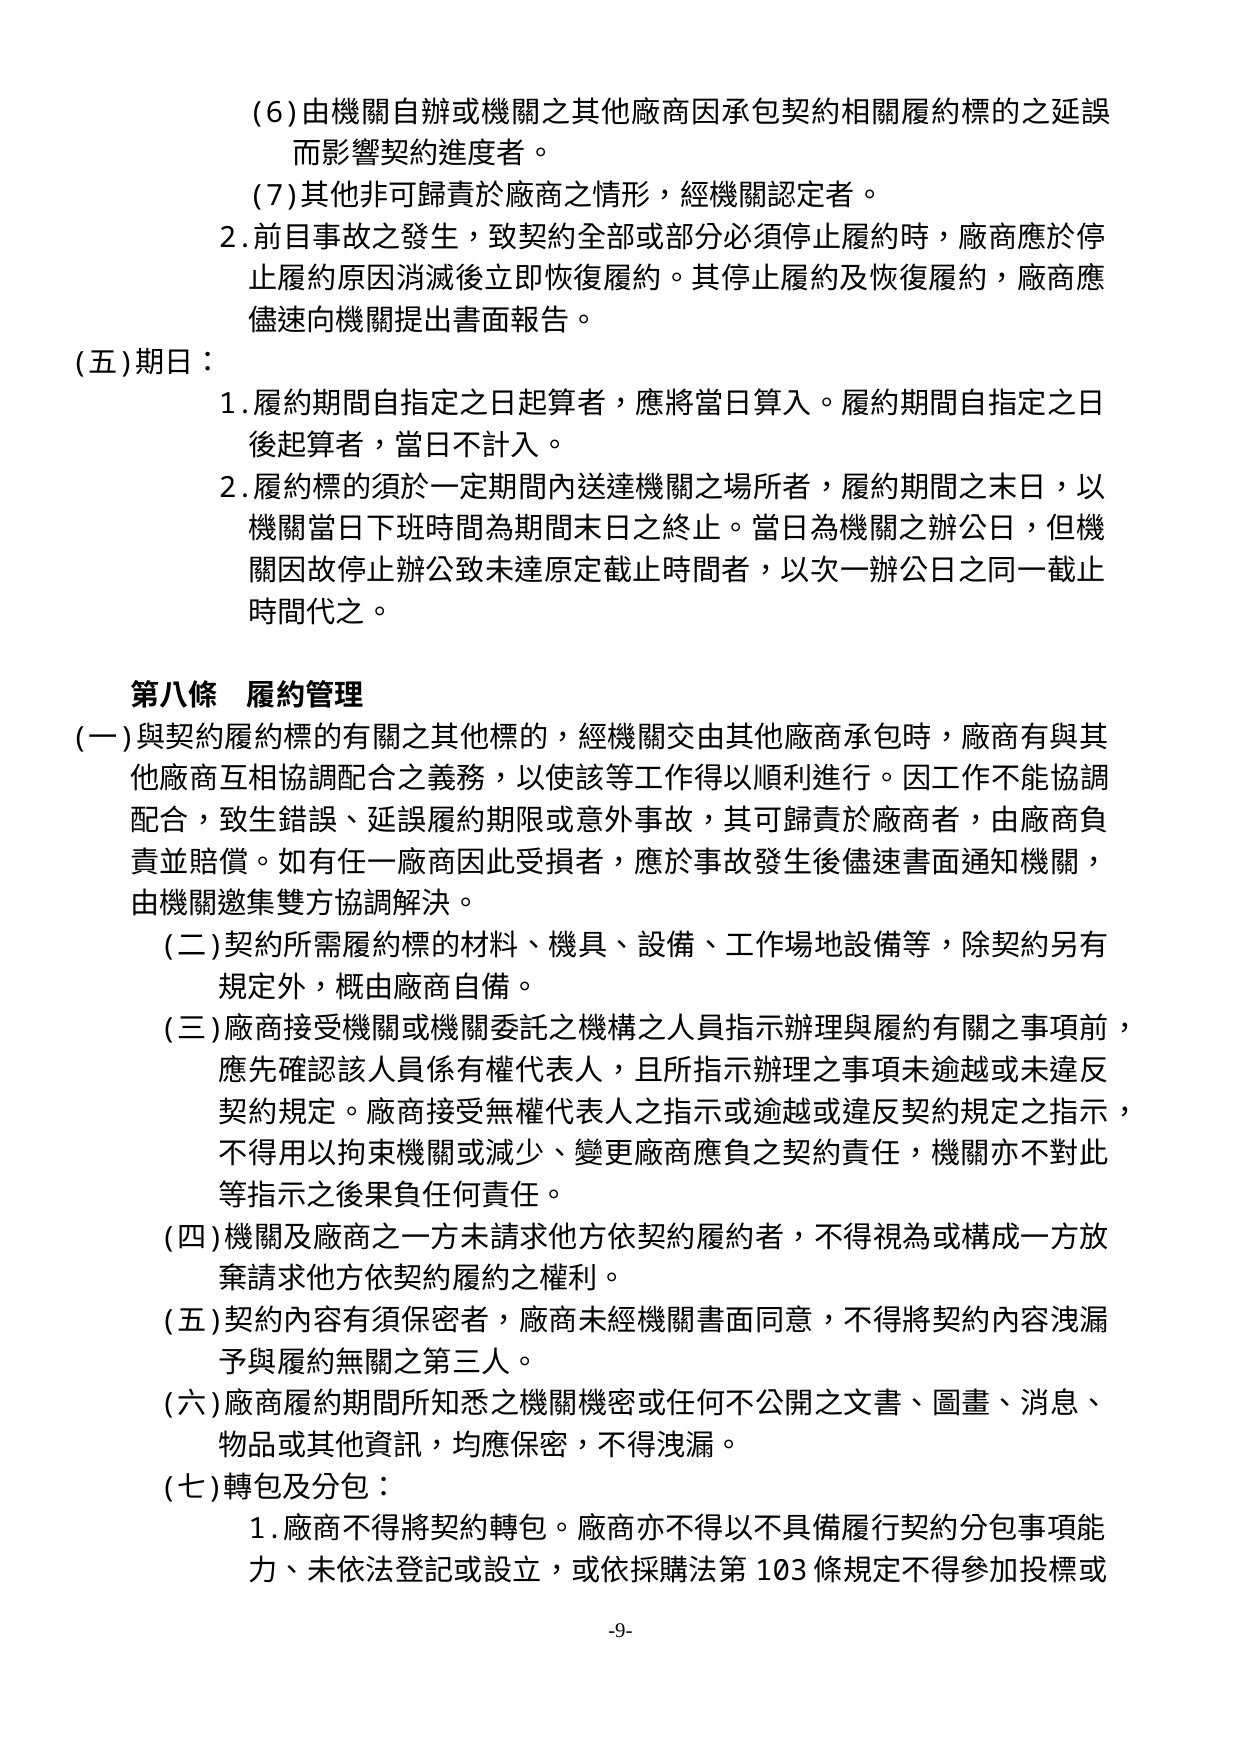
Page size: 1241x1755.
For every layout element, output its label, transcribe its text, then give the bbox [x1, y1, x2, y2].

text 2.履約標的須於一定期間內送達機關之場所者，履約期間之末日，以機關當日下班時間為期間末日之終止。當日為機關之辦公日，但機關因故停止辦公致未達原定截止時間者，以次一辦公日之同一截止時間代之。 [218, 464, 1108, 630]
text 1.廠商不得將契約轉包。廠商亦不得以不具備履行契約分包事項能力、未依法登記或設立，或依採購法第103條規定不得參加投標或 [248, 1505, 1108, 1589]
text (五)契約內容有須保密者，廠商未經機關書面同意，不得將契約內容洩漏予與履約無關之第三人。 [159, 1297, 1110, 1380]
text (六)廠商履約期間所知悉之機關機密或任何不公開之文書、圖畫、消息、物品或其他資訊，均應保密，不得洩漏。 [159, 1380, 1110, 1464]
text (7)其他非可歸責於廠商之情形，經機關認定者。 [248, 172, 1110, 214]
text 2.前目事故之發生，致契約全部或部分必須停止履約時，廠商應於停止履約原因消滅後立即恢復履約。其停止履約及恢復履約，廠商應儘速向機關提出書面報告。 [218, 214, 1108, 339]
text 1.履約期間自指定之日起算者，應將當日算入。履約期間自指定之日後起算者，當日不計入。 [218, 380, 1108, 464]
text (七)轉包及分包： [159, 1464, 1110, 1505]
text (6)由機關自辦或機關之其他廠商因承包契約相關履約標的之延誤而影響契約進度者。 [248, 89, 1110, 172]
text (三)廠商接受機關或機關委託之機構之人員指示辦理與履約有關之事項前，應先確認該人員係有權代表人，且所指示辦理之事項未逾越或未違反契約規定。廠商接受無權代表人之指示或逾越或違反契約規定之指示，不得用以拘束機關或減少、變更廠商應負之契約責任，機關亦不對此等指示之後果負任何責任。 [159, 1005, 1110, 1214]
text 第八條 履約管理 [130, 672, 1110, 714]
text (二)契約所需履約標的材料、機具、設備、工作場地設備等，除契約另有規定外，概由廠商自備。 [159, 922, 1110, 1005]
text (五)期日： [71, 339, 1110, 380]
text (一)與契約履約標的有關之其他標的，經機關交由其他廠商承包時，廠商有與其他廠商互相協調配合之義務，以使該等工作得以順利進行。因工作不能協調配合，致生錯誤、延誤履約期限或意外事故，其可歸責於廠商者，由廠商負責並賠償。如有任一廠商因此受損者，應於事故發生後儘速書面通知機關，由機關邀集雙方協調解決。 [71, 714, 1110, 922]
text (四)機關及廠商之一方未請求他方依契約履約者，不得視為或構成一方放棄請求他方依契約履約之權利。 [159, 1214, 1110, 1297]
